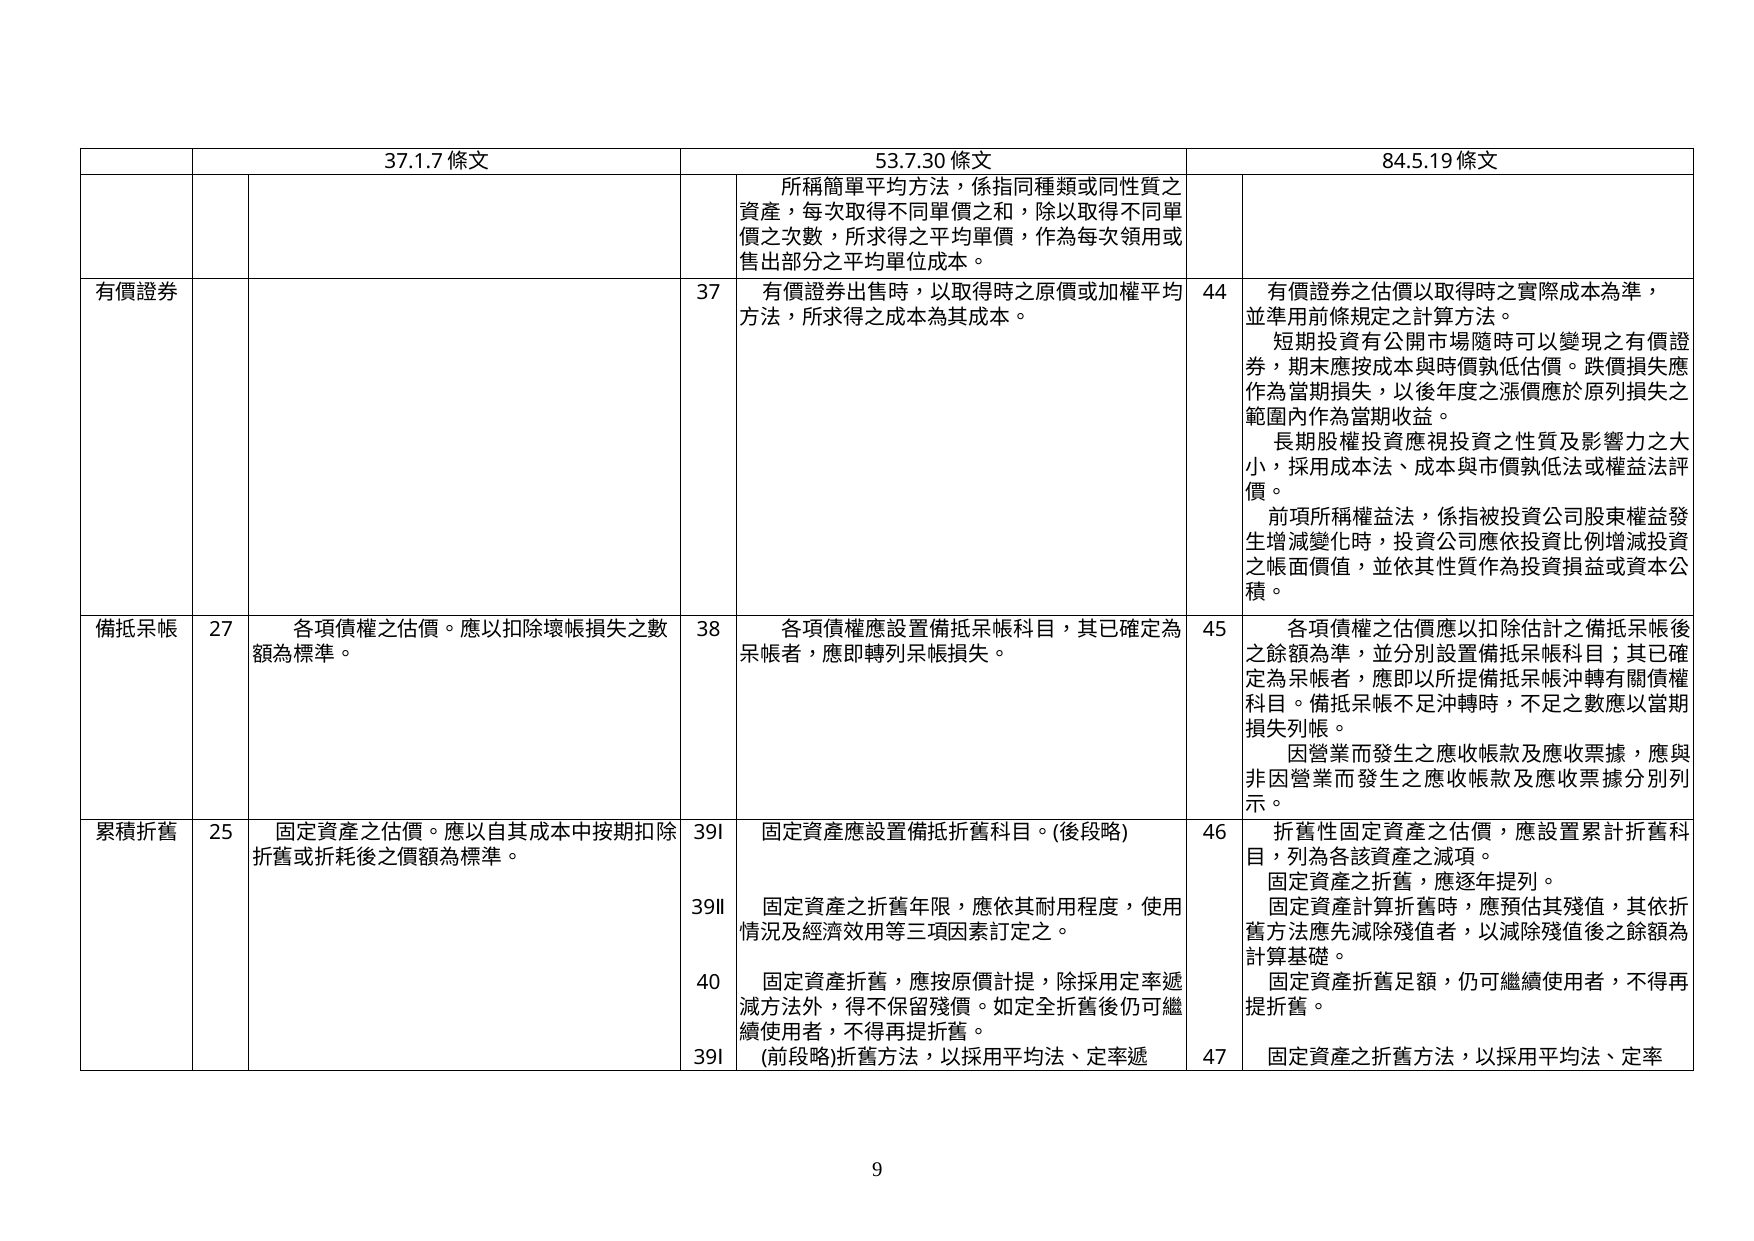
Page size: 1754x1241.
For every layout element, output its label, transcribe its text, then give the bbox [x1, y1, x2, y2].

table_cell 所稱簡單平均方法，係指同種類或同性質之資產，每次取得不同單價之和，除以取得不同單價之次數，所求得之平均單價，作為每次領用或售出部分之平均單位成本。 [737, 175, 1186, 278]
table_cell 各項債權之估價應以扣除估計之備抵呆帳後之餘額為準，並分別設置備抵呆帳科目；其已確定為呆帳者，應即以所提備抵呆帳沖轉有關債權科目。備抵呆帳不足沖轉時，不足之數應以當期損失列帳。 因營業而發生之應收帳款及應收票據，應與非因營業而發生之應收帳款及應收票據分別列示。 [1243, 616, 1693, 818]
table_cell 折舊性固定資產之估價，應設置累計折舊科目，列為各該資產之減項。 固定資產之折舊，應逐年提列。 固定資產計算折舊時，應預估其殘值，其依折舊方法應先減除殘值者，以減除殘值後之餘額為計算基礎。 固定資產折舊足額，仍可繼續使用者，不得再提折舊。 固定資產之折舊方法，以採用平均法、定率 [1243, 820, 1693, 1069]
table_cell [249, 175, 680, 278]
table_cell 25 [193, 820, 248, 1069]
table_cell [681, 175, 736, 278]
table_cell 各項債權之估價。應以扣除壞帳損失之數額為標準。 [249, 616, 680, 818]
table_cell 各項債權應設置備抵呆帳科目，其已確定為呆帳者，應即轉列呆帳損失。 [737, 616, 1186, 818]
table_header [81, 149, 192, 174]
table_cell 備抵呆帳 [81, 616, 192, 818]
table_cell [1243, 175, 1693, 278]
table_header 53.7.30條文 [681, 149, 1186, 174]
table_cell 固定資產之估價。應以自其成本中按期扣除折舊或折耗後之價額為標準。 [249, 820, 680, 1069]
table_cell 固定資產應設置備抵折舊科目。(後段略) 固定資產之折舊年限，應依其耐用程度，使用情況及經濟效用等三項因素訂定之。 固定資產折舊，應按原價計提，除採用定率遞減方法外，得不保留殘價。如定全折舊後仍可繼續使用者，不得再提折舊。 (前段略)折舊方法，以採用平均法、定率遞 [737, 820, 1186, 1069]
table_cell [193, 175, 248, 278]
table_cell [193, 279, 248, 615]
table_cell [1187, 175, 1242, 278]
table_cell 45 [1187, 616, 1242, 818]
table_cell [249, 279, 680, 615]
table_cell 累積折舊 [81, 820, 192, 1069]
table_cell 有價證券出售時，以取得時之原價或加權平均方法，所求得之成本為其成本。 [737, 279, 1186, 615]
table_header 84.5.19條文 [1187, 149, 1693, 174]
table_cell 37 [681, 279, 736, 615]
table_cell [81, 175, 192, 278]
table_header 37.1.7條文 [193, 149, 680, 174]
table_cell 有價證券 [81, 279, 192, 615]
table_cell 38 [681, 616, 736, 818]
table_cell 27 [193, 616, 248, 818]
table_cell 46 47 [1187, 820, 1242, 1069]
table_cell 有價證券之估價以取得時之實際成本為準， 並準用前條規定之計算方法。 短期投資有公開市場隨時可以變現之有價證券，期末應按成本與時價孰低估價。跌價損失應作為當期損失，以後年度之漲價應於原列損失之範圍內作為當期收益。 長期股權投資應視投資之性質及影響力之大小，採用成本法、成本與市價孰低法或權益法評價。 前項所稱權益法，係指被投資公司股東權益發生增減變化時，投資公司應依投資比例增減投資之帳面價值，並依其性質作為投資損益或資本公積。 [1243, 279, 1693, 615]
table_cell 44 [1187, 279, 1242, 615]
table_cell 39Ⅰ 39Ⅱ 40 39Ⅰ [681, 820, 736, 1069]
